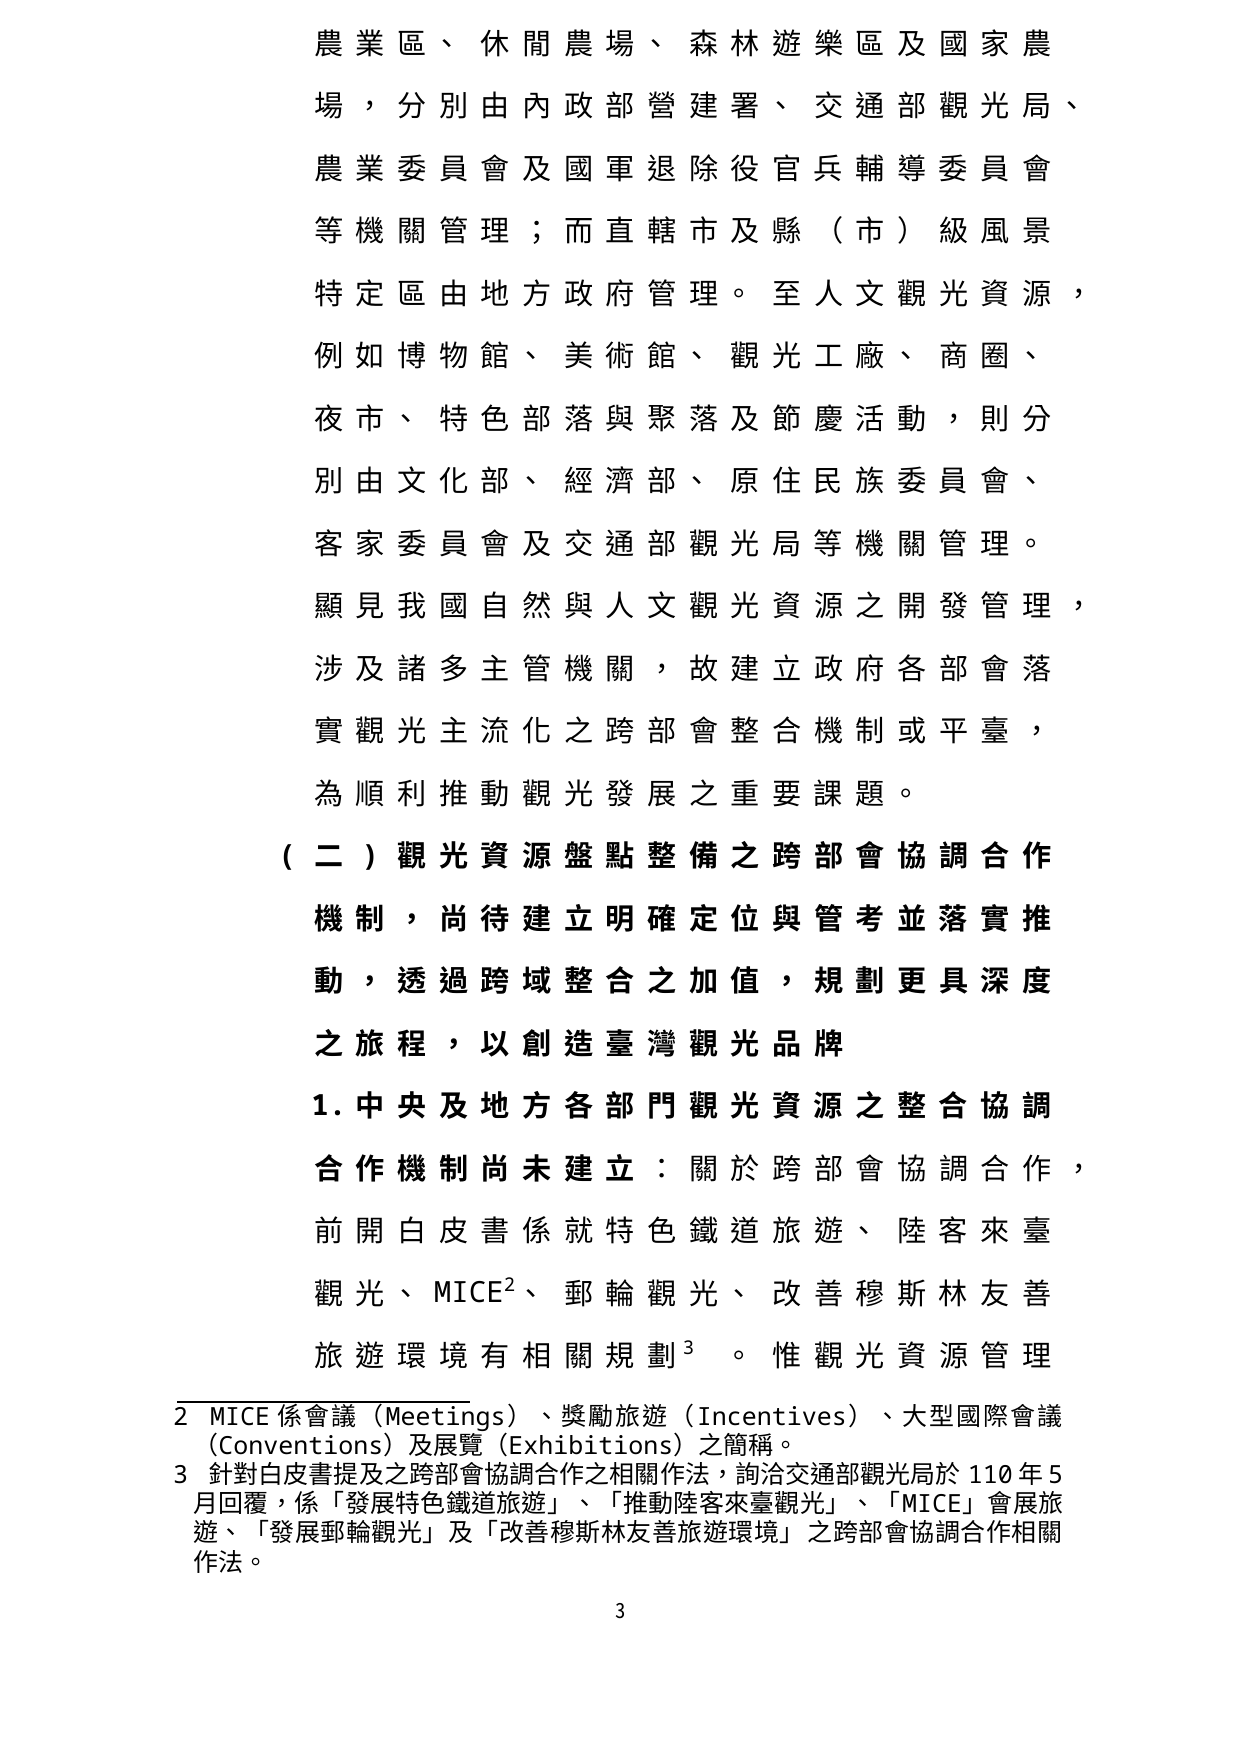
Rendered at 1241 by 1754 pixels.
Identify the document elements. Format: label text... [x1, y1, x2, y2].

text MICE係會議（Meetings）、獎勵旅遊（Incentives）、大型國際會議（Conventions）及展覽（Exhibitions）之簡稱。 [173, 1402, 1063, 1460]
text 1.中央及地方各部門觀光資源之整合協調合作機制尚未建立：關於跨部會協調合作，前開白皮書係就特色鐵道旅遊、陸客來臺觀光、MICE、郵輪觀光、改善穆斯林友善旅遊環境有相關規劃。惟觀光資源管理涉及交通部、內政部、外交部、文化部、國防部、勞動部、經濟部、教育部、衛生福利部、客家委員會、原住民族委員會、海洋委員會、僑務委員會、大陸委員會、國軍退除役官兵輔導委員會、農業委員會及縣市地方政府等（詳表3-1-1），如需該等機關配合推動觀光主流化，對具體階段時程、目標、經費需求規劃及關鍵績效評估指標等，仍待觀光局建立明確之定期跨部會協調合作機制，以有效整合資源推動。 [271, 1062, 1058, 1375]
text 針對白皮書提及之跨部會協調合作之相關作法，詢洽交通部觀光局於110年5月回覆，係「發展特色鐵道旅遊」、「推動陸客來臺觀光」、「MICE」會展旅遊、「發展郵輪觀光」及「改善穆斯林友善旅遊環境」之跨部會協調合作相關作法。 [173, 1460, 1063, 1577]
text 2.自然與人文觀光資源主管機關眾多：據「Taiwan Tourism 2030–台灣觀光政策白皮書」分析，我國自然觀光資源管理機關眾多，國家公園、國家級風景特定區、休閒農業區、休閒農場、森林遊樂區及國家農場，分別由內政部營建署、交通部觀光局、農業委員會及國軍退除役官兵輔導委員會等機關管理；而直轄市及縣（市）級風景特定區由地方政府管理。至人文觀光資源，例如博物館、美術館、觀光工廠、商圈、夜市、特色部落與聚落及節慶活動，則分別由文化部、經濟部、原住民族委員會、客家委員會及交通部觀光局等機關管理。顯見我國自然與人文觀光資源之開發管理，涉及諸多主管機關，故建立政府各部會落實觀光主流化之跨部會整合機制或平臺，為順利推動觀光發展之重要課題。 [271, 0, 1058, 812]
text (二)觀光資源盤點整備之跨部會協調合作機制，尚待建立明確定位與管考並落實推動，透過跨域整合之加值，規劃更具深度之旅程，以創造臺灣觀光品牌 [242, 812, 1058, 1062]
